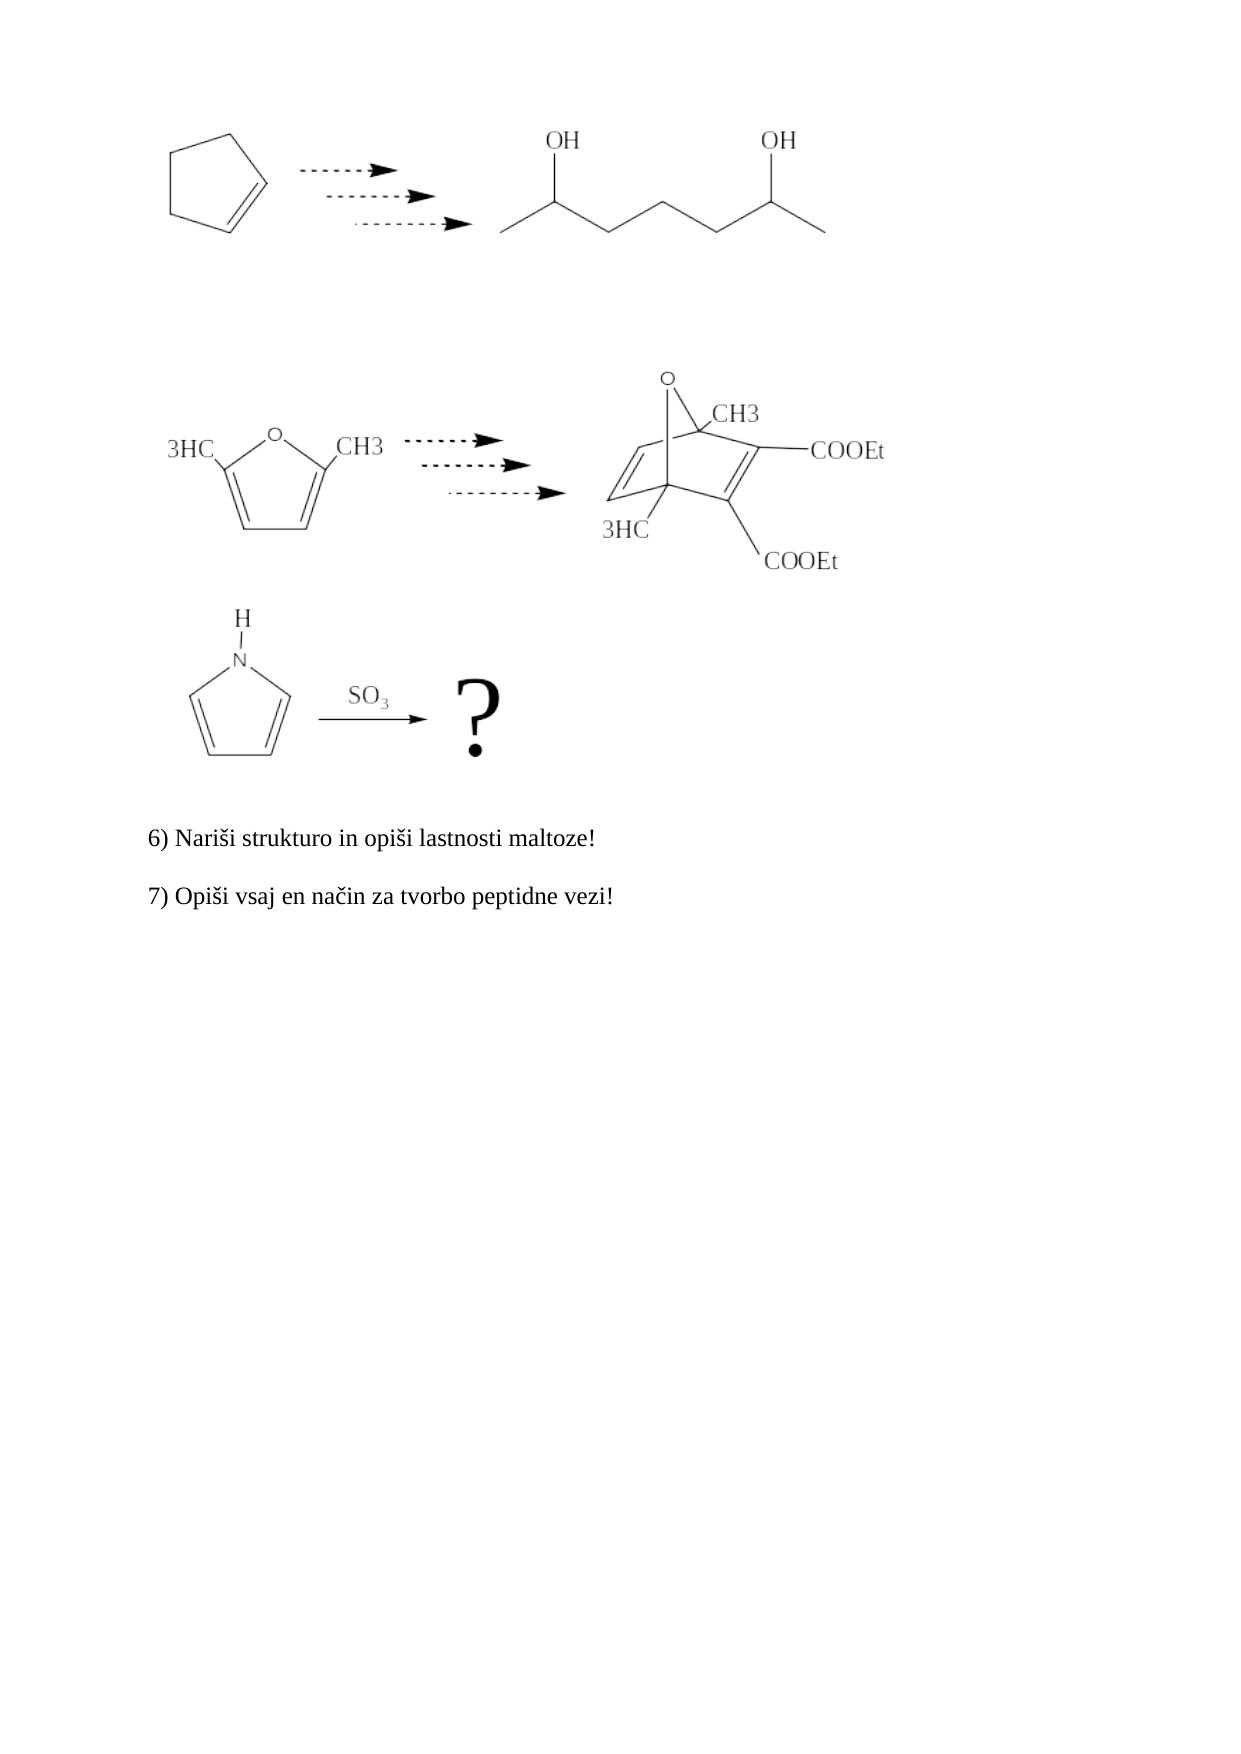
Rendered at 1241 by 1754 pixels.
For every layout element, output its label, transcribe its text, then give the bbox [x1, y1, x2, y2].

text 7) Opiši vsaj en način za tvorbo peptidne vezi! [148, 881, 1093, 910]
text 6) Nariši strukturo in opiši lastnosti maltoze! [148, 823, 1093, 852]
